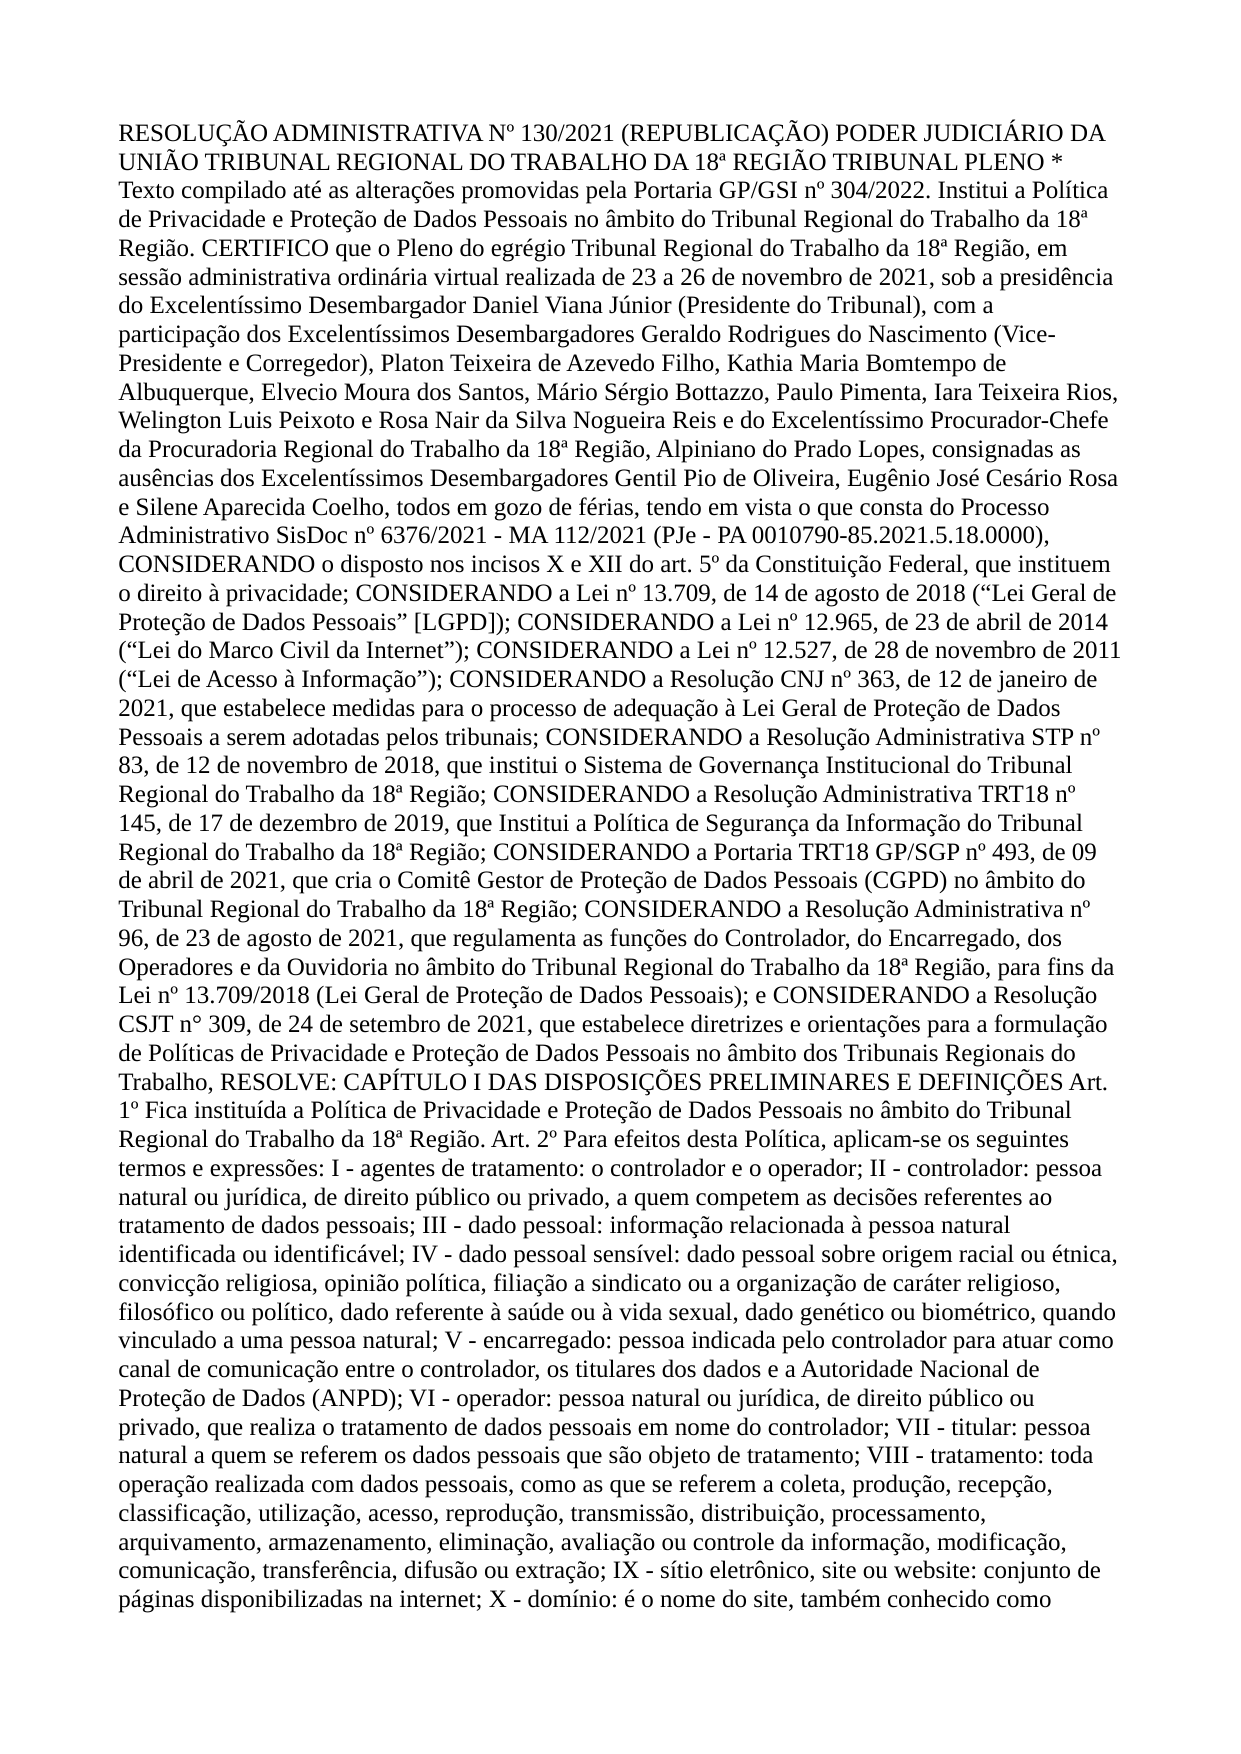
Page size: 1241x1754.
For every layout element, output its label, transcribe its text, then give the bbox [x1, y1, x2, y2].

text RESOLUÇÃO ADMINISTRATIVA Nº 130/2021 (REPUBLICAÇÃO) PODER JUDICIÁRIO DA UNIÃO TRIBUNAL REGIONAL DO TRABALHO DA 18ª REGIÃO TRIBUNAL PLENO * Texto compilado até as alterações promovidas pela Portaria GP/GSI nº 304/2022. Institui a Política de Privacidade e Proteção de Dados Pessoais no âmbito do Tribunal Regional do Trabalho da 18ª Região. CERTIFICO que o Pleno do egrégio Tribunal Regional do Trabalho da 18ª Região, em sessão administrativa ordinária virtual realizada de 23 a 26 de novembro de 2021, sob a presidência do Excelentíssimo Desembargador Daniel Viana Júnior (Presidente do Tribunal), com a participação dos Excelentíssimos Desembargadores Geraldo Rodrigues do Nascimento (Vice-Presidente e Corregedor), Platon Teixeira de Azevedo Filho, Kathia Maria Bomtempo de Albuquerque, Elvecio Moura dos Santos, Mário Sérgio Bottazzo, Paulo Pimenta, Iara Teixeira Rios, Welington Luis Peixoto e Rosa Nair da Silva Nogueira Reis e do Excelentíssimo Procurador-Chefe da Procuradoria Regional do Trabalho da 18ª Região, Alpiniano do Prado Lopes, consignadas as ausências dos Excelentíssimos Desembargadores Gentil Pio de Oliveira, Eugênio José Cesário Rosa e Silene Aparecida Coelho, todos em gozo de férias, tendo em vista o que consta do Processo Administrativo SisDoc nº 6376/2021 - MA 112/2021 (PJe - PA 0010790-85.2021.5.18.0000), CONSIDERANDO o disposto nos incisos X e XII do art. 5º da Constituição Federal, que instituem o direito à privacidade; CONSIDERANDO a Lei nº 13.709, de 14 de agosto de 2018 (“Lei Geral de Proteção de Dados Pessoais” [LGPD]); CONSIDERANDO a Lei nº 12.965, de 23 de abril de 2014 (“Lei do Marco Civil da Internet”); CONSIDERANDO a Lei nº 12.527, de 28 de novembro de 2011 (“Lei de Acesso à Informação”); CONSIDERANDO a Resolução CNJ nº 363, de 12 de janeiro de 2021, que estabelece medidas para o processo de adequação à Lei Geral de Proteção de Dados Pessoais a serem adotadas pelos tribunais; CONSIDERANDO a Resolução Administrativa STP nº 83, de 12 de novembro de 2018, que institui o Sistema de Governança Institucional do Tribunal Regional do Trabalho da 18ª Região; CONSIDERANDO a Resolução Administrativa TRT18 nº 145, de 17 de dezembro de 2019, que Institui a Política de Segurança da Informação do Tribunal Regional do Trabalho da 18ª Região; CONSIDERANDO a Portaria TRT18 GP/SGP nº 493, de 09 de abril de 2021, que cria o Comitê Gestor de Proteção de Dados Pessoais (CGPD) no âmbito do Tribunal Regional do Trabalho da 18ª Região; CONSIDERANDO a Resolução Administrativa nº 96, de 23 de agosto de 2021, que regulamenta as funções do Controlador, do Encarregado, dos Operadores e da Ouvidoria no âmbito do Tribunal Regional do Trabalho da 18ª Região, para fins da Lei nº 13.709/2018 (Lei Geral de Proteção de Dados Pessoais); e CONSIDERANDO a Resolução CSJT n° 309, de 24 de setembro de 2021, que estabelece diretrizes e orientações para a formulação de Políticas de Privacidade e Proteção de Dados Pessoais no âmbito dos Tribunais Regionais do Trabalho, RESOLVE: CAPÍTULO I DAS DISPOSIÇÕES PRELIMINARES E DEFINIÇÕES Art. 1º Fica instituída a Política de Privacidade e Proteção de Dados Pessoais no âmbito do Tribunal Regional do Trabalho da 18ª Região. Art. 2º Para efeitos desta Política, aplicam-se os seguintes termos e expressões: I - agentes de tratamento: o controlador e o operador; II - controlador: pessoa natural ou jurídica, de direito público ou privado, a quem competem as decisões referentes ao tratamento de dados pessoais; III - dado pessoal: informação relacionada à pessoa natural identificada ou identificável; IV - dado pessoal sensível: dado pessoal sobre origem racial ou étnica, convicção religiosa, opinião política, filiação a sindicato ou a organização de caráter religioso, filosófico ou político, dado referente à saúde ou à vida sexual, dado genético ou biométrico, quando vinculado a uma pessoa natural; V - encarregado: pessoa indicada pelo controlador para atuar como canal de comunicação entre o controlador, os titulares dos dados e a Autoridade Nacional de Proteção de Dados (ANPD); VI - operador: pessoa natural ou jurídica, de direito público ou privado, que realiza o tratamento de dados pessoais em nome do controlador; VII - titular: pessoa natural a quem se referem os dados pessoais que são objeto de tratamento; VIII - tratamento: toda operação realizada com dados pessoais, como as que se referem a coleta, produção, recepção, classificação, utilização, acesso, reprodução, transmissão, distribuição, processamento, arquivamento, armazenamento, eliminação, avaliação ou controle da informação, modificação, comunicação, transferência, difusão ou extração; IX - sítio eletrônico, site ou website: conjunto de páginas disponibilizadas na internet; X - domínio: é o nome do site, também conhecido como [118, 118, 1122, 1613]
